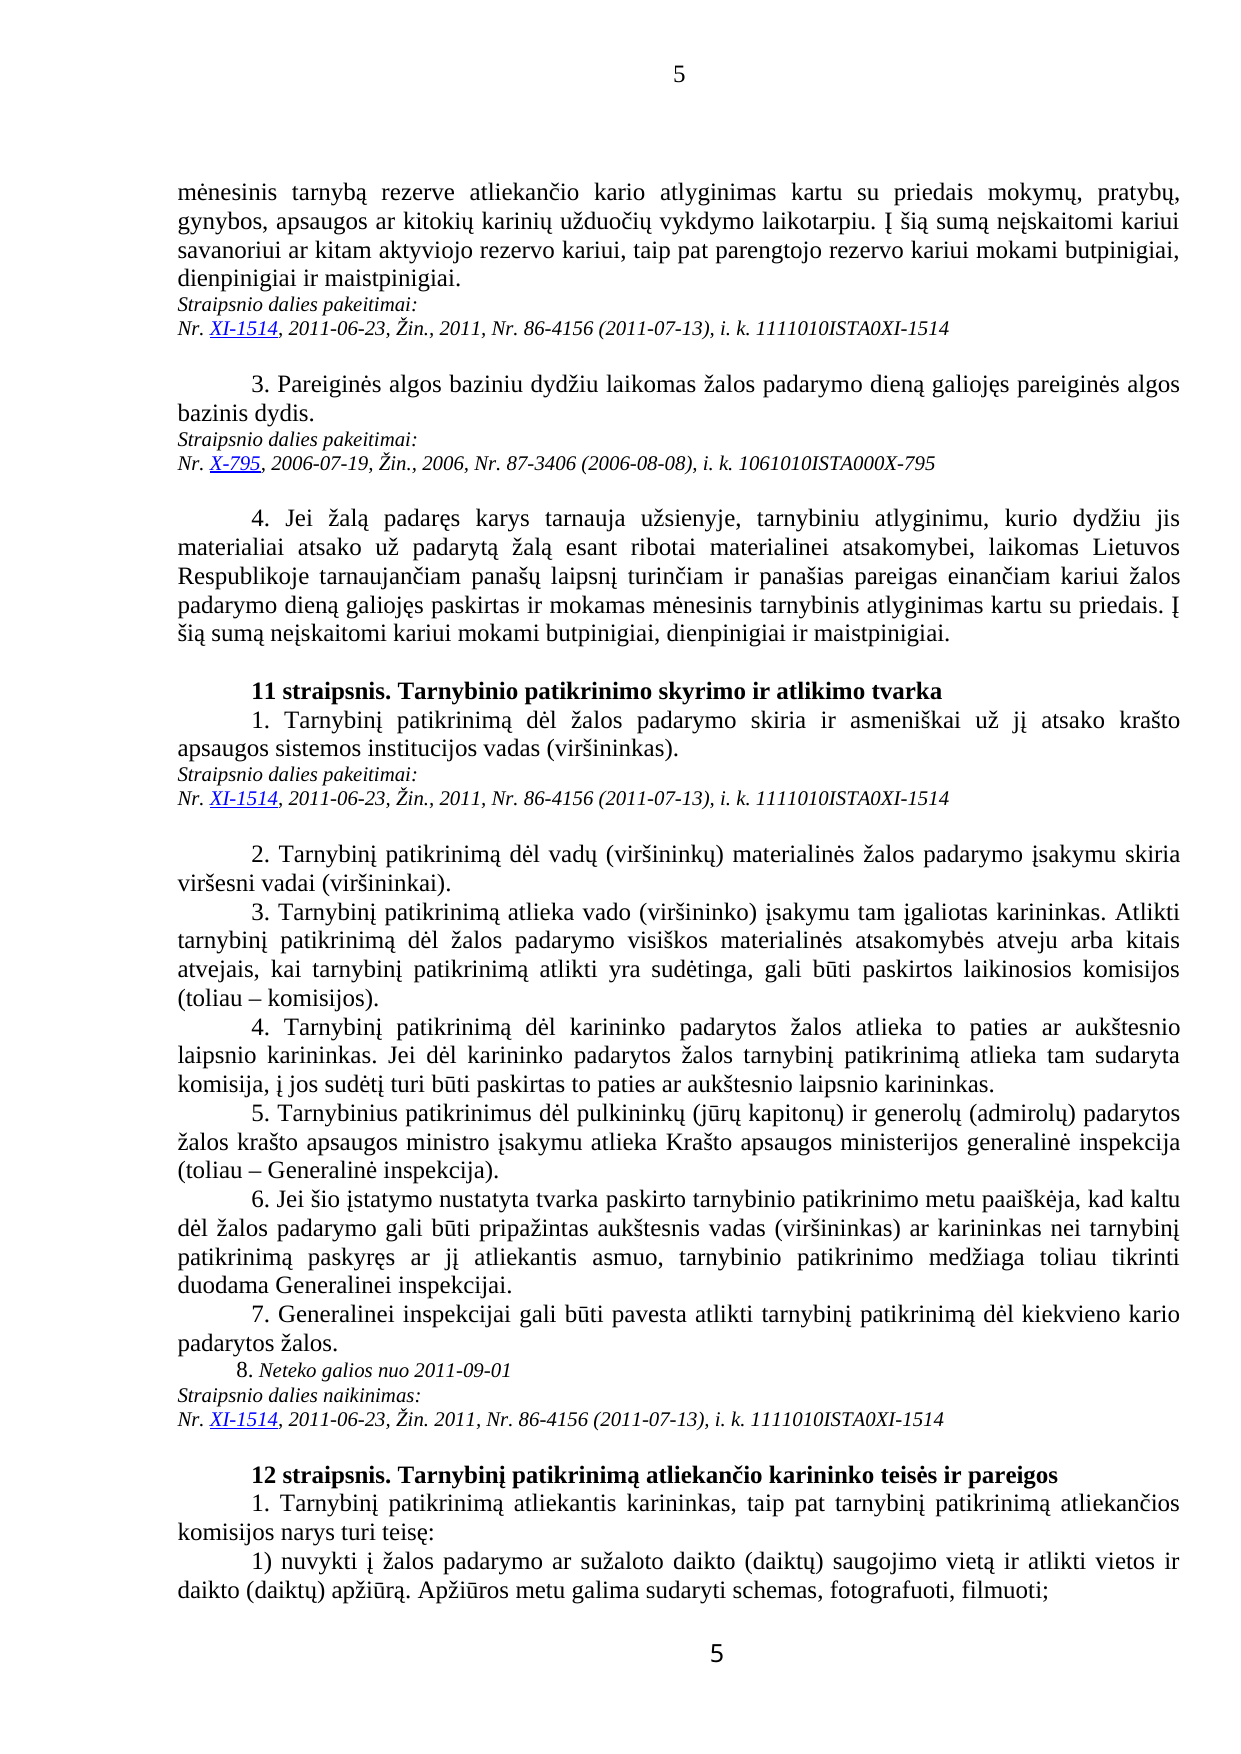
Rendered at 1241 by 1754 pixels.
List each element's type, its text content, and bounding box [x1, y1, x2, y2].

text 1. Tarnybinį patikrinimą dėl žalos padarymo skiria ir asmeniškai už jį atsako krašto apsaugos sistemos institucijos vadas (viršininkas). [177, 705, 1181, 762]
text 12 straipsnis. Tarnybinį patikrinimą atliekančio karininko teisės ir pareigos [177, 1460, 1181, 1488]
text 2. Tarnybinį patikrinimą dėl vadų (viršininkų) materialinės žalos padarymo įsakymu skiria viršesni vadai (viršininkai). [177, 839, 1181, 897]
text 11 straipsnis. Tarnybinio patikrinimo skyrimo ir atlikimo tvarka [177, 676, 1181, 705]
text 5. Tarnybinius patikrinimus dėl pulkininkų (jūrų kapitonų) ir generolų (admirolų) padarytos žalos krašto apsaugos ministro įsakymu atlieka Krašto apsaugos ministerijos generalinė inspekcija (toliau – Generalinė inspekcija). [177, 1098, 1181, 1184]
text Nr. XI-1514, 2011-06-23, Žin., 2011, Nr. 86-4156 (2011-07-13), i. k. 1111010ISTA0XI-1514 [177, 786, 1181, 810]
text 3. Pareiginės algos baziniu dydžiu laikomas žalos padarymo dieną galiojęs pareiginės algos bazinis dydis. [177, 369, 1181, 427]
text 4. Jei žalą padaręs karys tarnauja užsienyje, tarnybiniu atlyginimu, kurio dydžiu jis materialiai atsako už padarytą žalą esant ribotai materialinei atsakomybei, laikomas Lietuvos Respublikoje tarnaujančiam panašų laipsnį turinčiam ir panašias pareigas einančiam kariui žalos padarymo dieną galiojęs paskirtas ir mokamas mėnesinis tarnybinis atlyginimas kartu su priedais. Į šią sumą neįskaitomi kariui mokami butpinigiai, dienpinigiai ir maistpinigiai. [177, 503, 1181, 647]
text Straipsnio dalies pakeitimai: [177, 427, 1181, 451]
text 1) nuvykti į žalos padarymo ar sužaloto daikto (daiktų) saugojimo vietą ir atlikti vietos ir daikto (daiktų) apžiūrą. Apžiūros metu galima sudaryti schemas, fotografuoti, filmuoti; [177, 1546, 1181, 1603]
text Straipsnio dalies naikinimas: [177, 1383, 1181, 1407]
text 8. Neteko galios nuo 2011-09-01 [177, 1357, 1181, 1383]
text 4. Tarnybinį patikrinimą dėl karininko padarytos žalos atlieka to paties ar aukštesnio laipsnio karininkas. Jei dėl karininko padarytos žalos tarnybinį patikrinimą atlieka tam sudaryta komisija, į jos sudėtį turi būti paskirtas to paties ar aukštesnio laipsnio karininkas. [177, 1012, 1181, 1098]
text 7. Generalinei inspekcijai gali būti pavesta atlikti tarnybinį patikrinimą dėl kiekvieno kario padarytos žalos. [177, 1299, 1181, 1357]
text 6. Jei šio įstatymo nustatyta tvarka paskirto tarnybinio patikrinimo metu paaiškėja, kad kaltu dėl žalos padarymo gali būti pripažintas aukštesnis vadas (viršininkas) ar karininkas nei tarnybinį patikrinimą paskyręs ar jį atliekantis asmuo, tarnybinio patikrinimo medžiaga toliau tikrinti duodama Generalinei inspekcijai. [177, 1184, 1181, 1299]
text Straipsnio dalies pakeitimai: [177, 292, 1181, 316]
text Nr. X-795, 2006-07-19, Žin., 2006, Nr. 87-3406 (2006-08-08), i. k. 1061010ISTA000X-795 [177, 451, 1181, 475]
text Straipsnio dalies pakeitimai: [177, 762, 1181, 786]
text 3. Tarnybinį patikrinimą atlieka vado (viršininko) įsakymu tam įgaliotas karininkas. Atlikti tarnybinį patikrinimą dėl žalos padarymo visiškos materialinės atsakomybės atveju arba kitais atvejais, kai tarnybinį patikrinimą atlikti yra sudėtinga, gali būti paskirtos laikinosios komisijos (toliau – komisijos). [177, 897, 1181, 1012]
text Nr. XI-1514, 2011-06-23, Žin., 2011, Nr. 86-4156 (2011-07-13), i. k. 1111010ISTA0XI-1514 [177, 316, 1181, 340]
text mėnesinis tarnybą rezerve atliekančio kario atlyginimas kartu su priedais mokymų, pratybų, gynybos, apsaugos ar kitokių karinių užduočių vykdymo laikotarpiu. Į šią sumą neįskaitomi kariui savanoriui ar kitam aktyviojo rezervo kariui, taip pat parengtojo rezervo kariui mokami butpinigiai, dienpinigiai ir maistpinigiai. [177, 177, 1181, 292]
text 1. Tarnybinį patikrinimą atliekantis karininkas, taip pat tarnybinį patikrinimą atliekančios komisijos narys turi teisę: [177, 1488, 1181, 1546]
text Nr. XI-1514, 2011-06-23, Žin. 2011, Nr. 86-4156 (2011-07-13), i. k. 1111010ISTA0XI-1514 [177, 1407, 1181, 1431]
